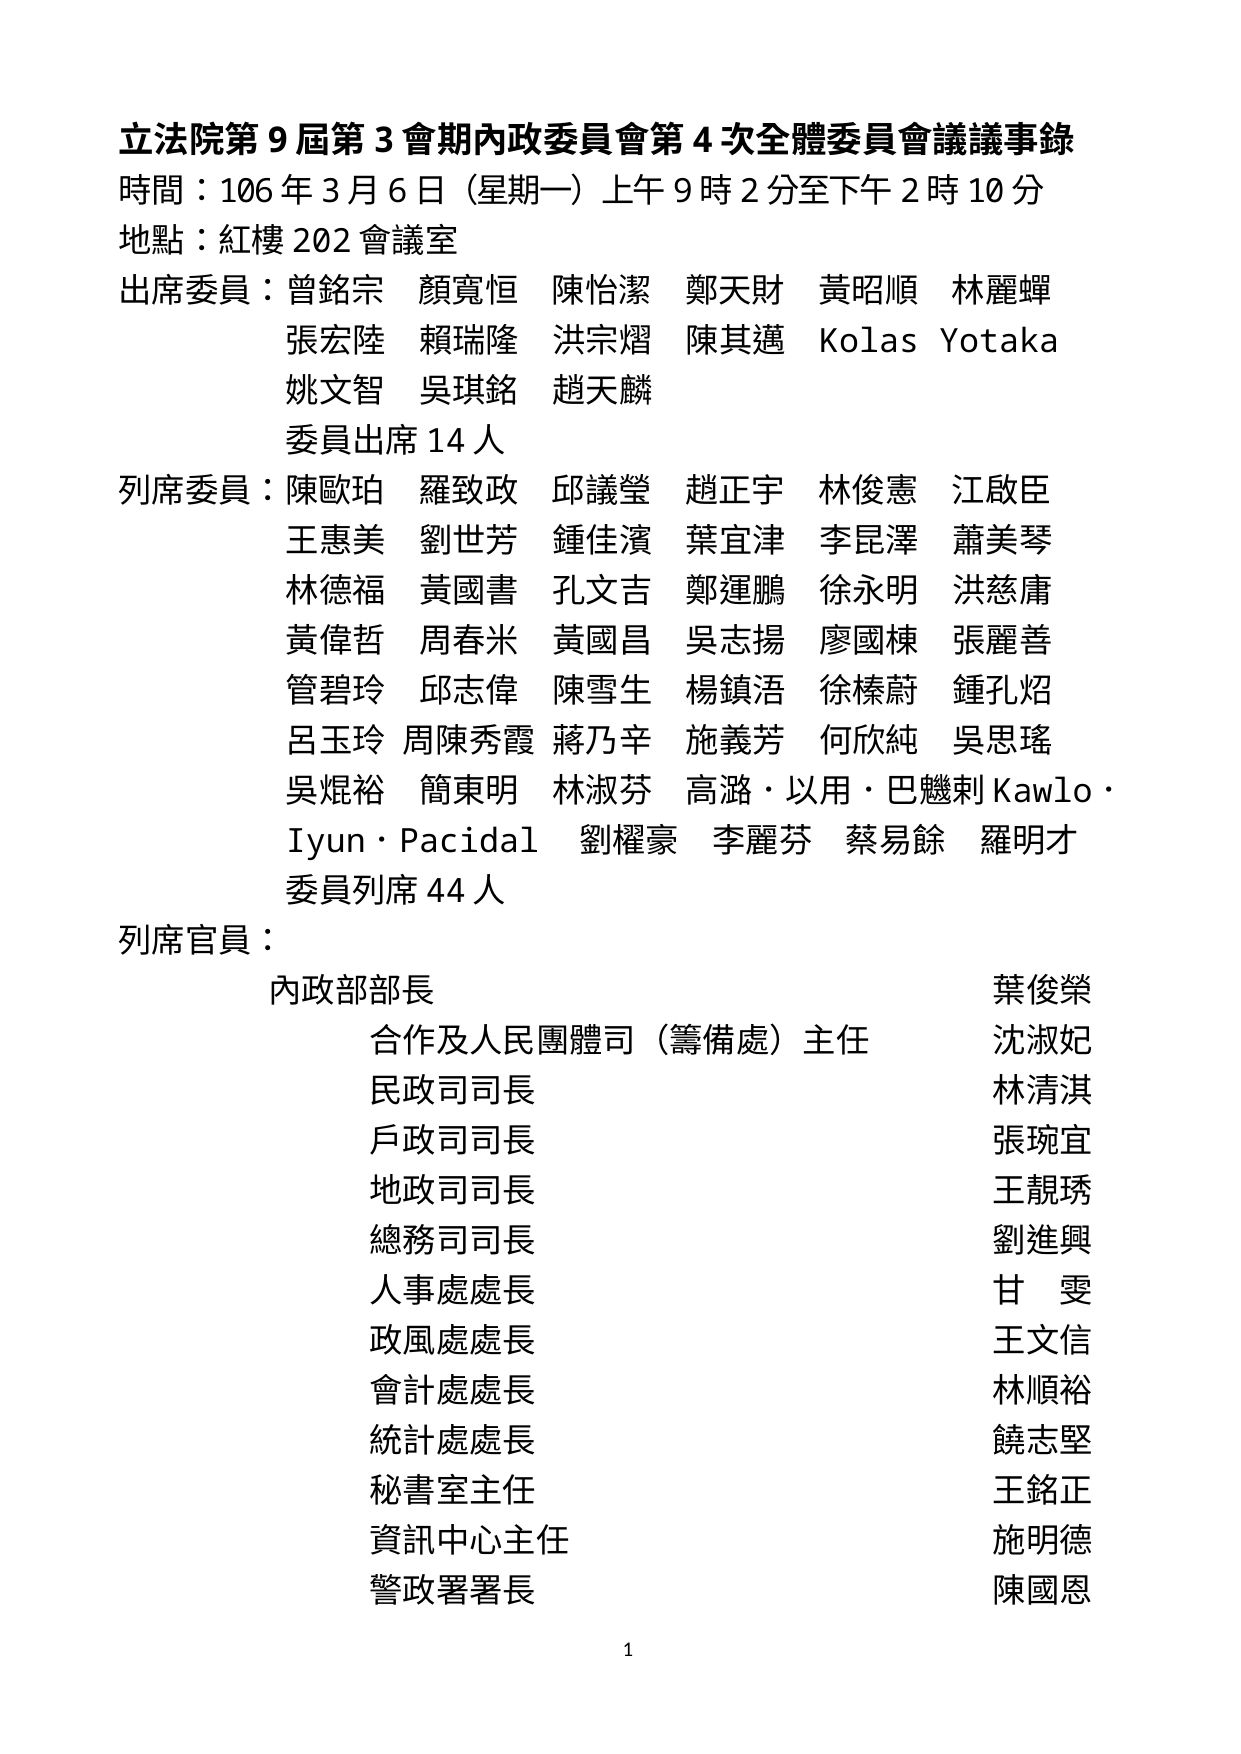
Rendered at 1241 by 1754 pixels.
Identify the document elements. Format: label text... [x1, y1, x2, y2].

text 政風處處長 王文信 [299, 1312, 1137, 1362]
text 秘書室主任 王銘正 [299, 1462, 1137, 1512]
text 合作及人民團體司（籌備處）主任 沈淑妃 [299, 1012, 1137, 1062]
text 出席委員：曾銘宗 顏寬恒 陳怡潔 鄭天財 黃昭順 林麗蟬 [118, 262, 1163, 312]
text 林德福 黃國書 孔文吉 鄭運鵬 徐永明 洪慈庸 [286, 562, 1152, 612]
text 民政司司長 林清淇 [299, 1062, 1137, 1112]
text 呂玉玲 周陳秀霞 蔣乃辛 施義芳 何欣純 吳思瑤 [286, 712, 1152, 762]
text 警政署署長 陳國恩 [299, 1562, 1137, 1612]
text 委員列席44人 [286, 862, 1152, 912]
text 吳焜裕 簡東明 林淑芬 高潞．以用．巴魕剌Kawlo． [286, 762, 1152, 812]
text 委員出席14人 [286, 412, 1152, 462]
text 張宏陸 賴瑞隆 洪宗熠 陳其邁 Kolas Yotaka [286, 312, 1152, 362]
text Iyun．Pacidal 劉櫂豪 李麗芬 蔡易餘 羅明才 [286, 812, 1152, 862]
text 資訊中心主任 施明德 [299, 1512, 1137, 1562]
text 列席委員：陳歐珀 羅致政 邱議瑩 趙正宇 林俊憲 江啟臣 [118, 462, 1163, 512]
text 會計處處長 林順裕 [299, 1362, 1137, 1412]
text 總務司司長 劉進興 [299, 1212, 1137, 1262]
text 人事處處長 甘 雯 [299, 1262, 1137, 1312]
text 立法院第9屆第3會期內政委員會第4次全體委員會議議事錄 [118, 112, 1137, 162]
text 黃偉哲 周春米 黃國昌 吳志揚 廖國棟 張麗善 [286, 612, 1152, 662]
text 內政部部長 葉俊榮 [268, 962, 1137, 1012]
text 時間：106年3月6日（星期一）上午9時2分至下午2時10分 [118, 162, 1137, 212]
text 戶政司司長 張琬宜 [299, 1112, 1137, 1162]
text 姚文智 吳琪銘 趙天麟 [286, 362, 1152, 412]
text 地政司司長 王靚琇 [299, 1162, 1137, 1212]
text 統計處處長 饒志堅 [299, 1412, 1137, 1462]
text 管碧玲 邱志偉 陳雪生 楊鎮浯 徐榛蔚 鍾孔炤 [286, 662, 1152, 712]
text 王惠美 劉世芳 鍾佳濱 葉宜津 李昆澤 蕭美琴 [286, 512, 1152, 562]
text 列席官員： [118, 912, 1137, 962]
text 地點：紅樓202會議室 [118, 212, 1137, 262]
